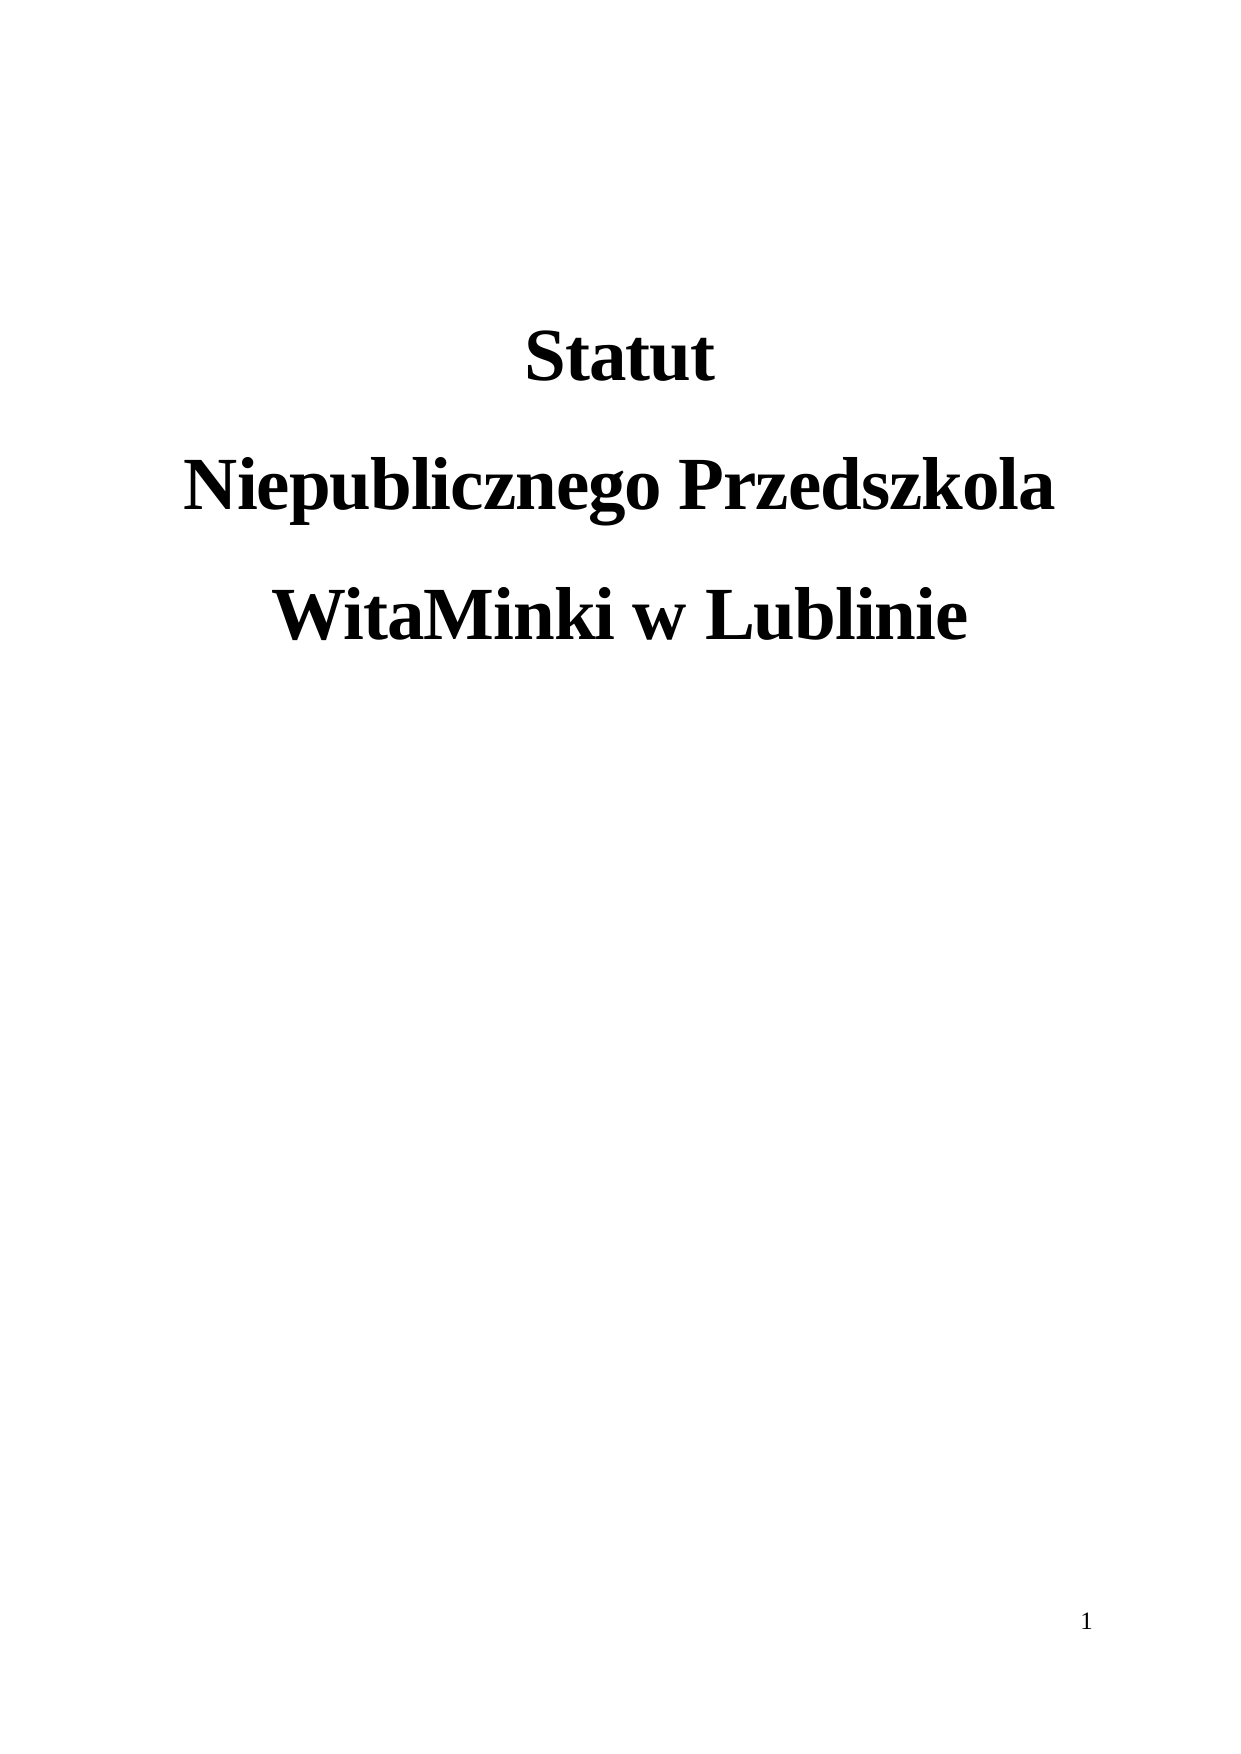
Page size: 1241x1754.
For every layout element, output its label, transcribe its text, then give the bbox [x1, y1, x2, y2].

text Statut [148, 310, 1093, 397]
text WitaMinki w Lublinie [148, 569, 1093, 655]
text Niepublicznego Przedszkola [148, 440, 1093, 526]
